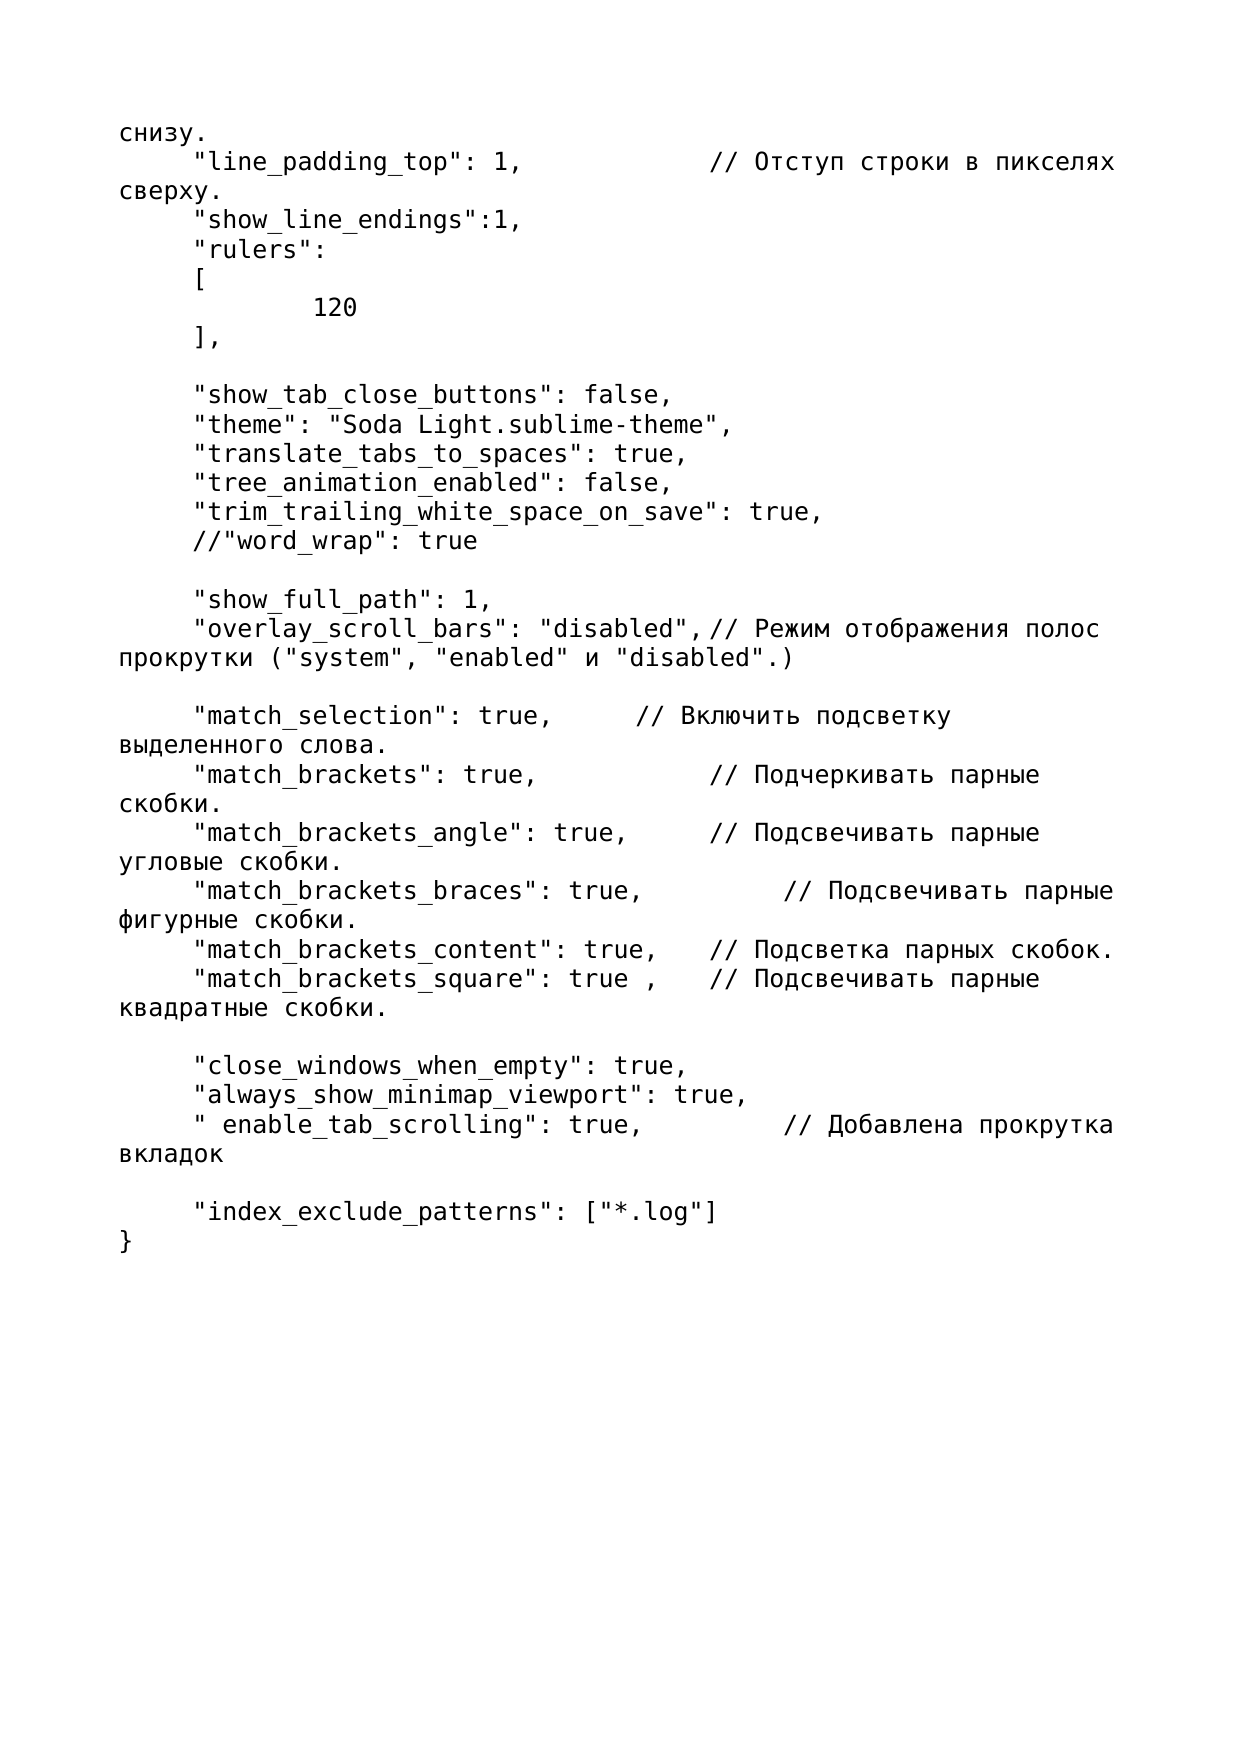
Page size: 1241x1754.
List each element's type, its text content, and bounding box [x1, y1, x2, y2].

text снизу. "line_padding_top": 1, // Отступ строки в пикселях сверху. "show_line_endings":1, "rulers": [ 120 ], "show_tab_close_buttons": false, "theme": "Soda Light.sublime-theme", "translate_tabs_to_spaces": true, "tree_animation_enabled": false, "trim_trailing_white_space_on_save": true, //"word_wrap": true "show_full_path": 1, "overlay_scroll_bars": "disabled", // Режим отображения полос прокрутки ("system", "enabled" и "disabled".) "match_selection": true, // Включить подсветку выделенного слова. "match_brackets": true, // Подчеркивать парные скобки. "match_brackets_angle": true, // Подсвечивать парные угловые скобки. "match_brackets_braces": true, // Подсвечивать парные фигурные скобки. "match_brackets_content": true, // Подсветка парных скобок. "match_brackets_square": true , // Подсвечивать парные квадратные скобки. "close_windows_when_empty": true, "always_show_minimap_viewport": true, " enable_tab_scrolling": true, // Добавлена прокрутка вкладок "index_exclude_patterns": ["*.log"] } [118, 118, 1122, 1256]
